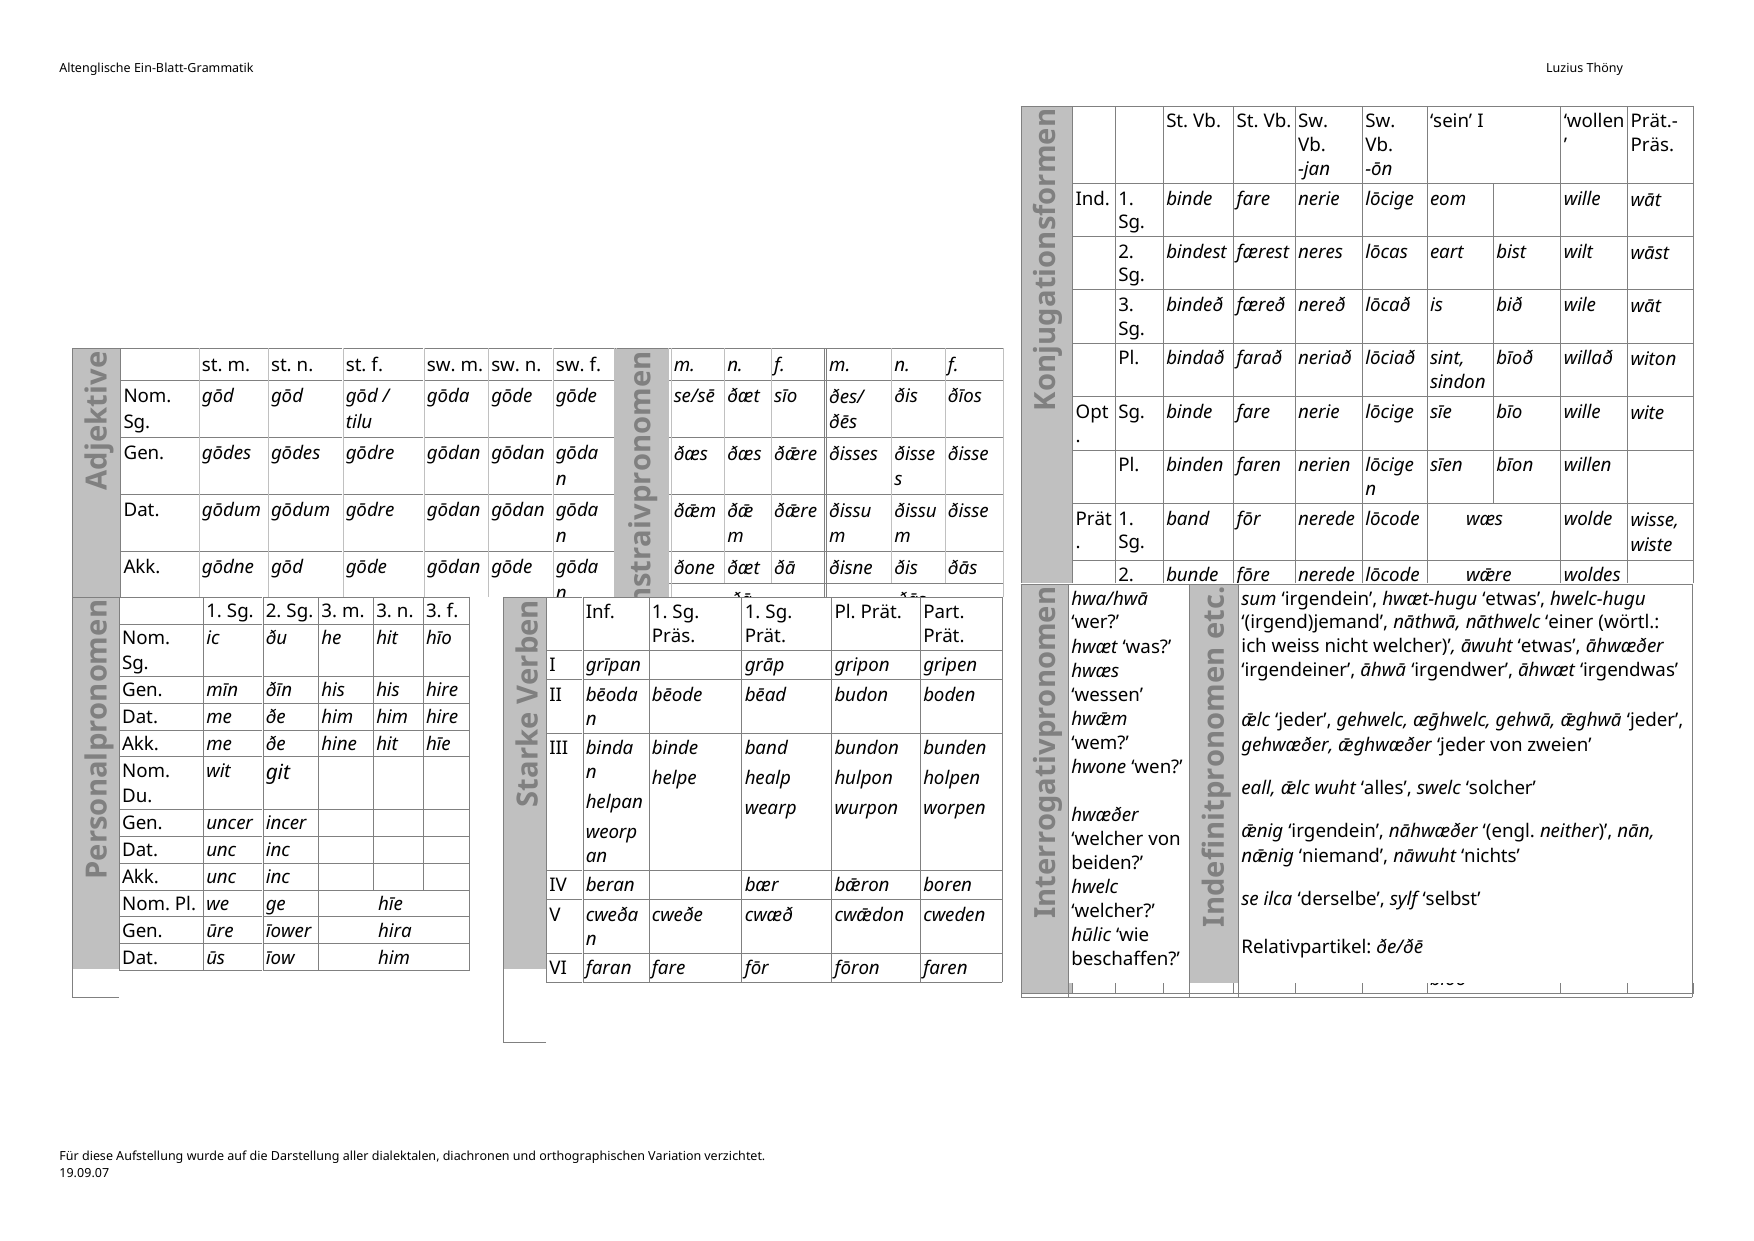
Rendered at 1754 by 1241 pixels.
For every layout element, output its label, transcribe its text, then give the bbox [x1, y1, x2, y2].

table_cell wǣre [1428, 561, 1560, 583]
table_cell nerien [1296, 451, 1362, 503]
table_cell Prät. [1073, 504, 1115, 560]
table_cell farað [1239, 983, 1295, 993]
table_cell ðe [264, 704, 318, 730]
table_header 2. Sg. [264, 598, 318, 624]
table_cell [1073, 451, 1115, 503]
table_cell gōde [489, 552, 552, 597]
table_cell ðǣm [725, 495, 771, 551]
table_cell īower [264, 917, 318, 943]
table_cell hine [319, 731, 373, 756]
table_cell Gen. [120, 677, 203, 703]
table_cell [424, 837, 469, 863]
table_cell ðæt [725, 552, 771, 583]
table_cell nerie [1296, 184, 1362, 236]
table_cell band [1164, 504, 1233, 560]
table_cell ðǣm [672, 495, 724, 551]
table_header 1. Sg. [204, 598, 262, 624]
table_cell cweðe [650, 900, 741, 953]
table_cell sīo [772, 381, 824, 437]
table_cell faran [584, 954, 649, 969]
table_cell gōd [200, 381, 268, 437]
table_cell Akk. [120, 864, 203, 890]
table_cell Ind. [1073, 184, 1115, 236]
table_cell beran [584, 871, 649, 899]
table_cell ðǣre [772, 438, 824, 494]
table_cell git [264, 757, 318, 809]
table_cell ðisse [946, 438, 1003, 494]
table_header n. [725, 349, 771, 380]
table_cell lōcas [1363, 237, 1427, 289]
table_cell hīo [424, 625, 469, 676]
table_cell hit [374, 625, 423, 676]
table_cell lōcað [1363, 290, 1427, 343]
table_header st. m. [200, 349, 268, 380]
table_cell gōdan [425, 438, 488, 494]
table_cell gōdes [269, 438, 342, 494]
table_cell unc [204, 837, 262, 863]
table_cell Dat. [120, 944, 203, 969]
table_cell wolde [1561, 504, 1627, 560]
table_cell [1628, 451, 1693, 503]
table_cell witon [1628, 344, 1693, 396]
table_cell gōd / tilu [344, 381, 423, 437]
table_cell bær [742, 871, 831, 899]
table_cell fōr [1234, 504, 1295, 560]
table_cell [650, 871, 741, 899]
table_cell nerede [1296, 504, 1362, 560]
table_cell him [374, 704, 423, 730]
table_cell [374, 757, 423, 809]
table_header Pl. Prät. [832, 598, 920, 650]
table_cell [424, 810, 469, 836]
table_cell lōcodes [1363, 561, 1427, 583]
table_cell cweðan [584, 900, 649, 953]
table_cell witað [1628, 983, 1692, 993]
table_cell II [547, 680, 582, 733]
table_cell gōdes [200, 438, 268, 494]
table_cell willen [1561, 451, 1627, 503]
table_cell wit [204, 757, 262, 809]
table_header St. Vb. [1164, 107, 1233, 183]
table_header 1. Sg. Präs. [650, 598, 741, 650]
table_cell lōcode [1363, 504, 1427, 560]
table_cell bindað [1190, 983, 1233, 993]
table_cell mīn [204, 677, 262, 703]
table_cell 2. Sg. [1116, 237, 1163, 289]
table_cell band healp wearp [742, 734, 831, 870]
table_cell ūs [204, 944, 262, 969]
table_header Part. Prät. [921, 598, 1002, 650]
table_cell 1. Sg. [1116, 504, 1163, 560]
table_cell ðe [264, 731, 318, 756]
table_cell īow [264, 944, 318, 969]
table_cell ðisne [827, 552, 891, 583]
table_header Prät.- Präs. [1628, 107, 1693, 183]
table_cell se/sē [672, 381, 724, 437]
table_cell ūre [204, 917, 262, 943]
table_header sum ‘irgendein’, hwæt-hugu ‘etwas’, hwelc-hugu ‘(irgend)jemand’, nāthwā, nāthwelc ‘einer (wörtl.: ich weiss nicht welcher)’, āwuht ‘etwas’, āhwæðer ‘irgendeiner’, āhwā ‘irgendwer’, āhwæt ‘irgendwas’ ǣlc ‘jeder’, gehwelc, æḡhwelc, gehwā, ǣghwā ‘jeder’, gehwæðer, ǣghwæðer ‘jeder von zweien’ eall, ǣlc wuht ‘alles’, swelc ‘solcher’ ǣnig ‘irgendein’, nāhwæðer ‘(engl. neither)’, nān, nǣnig ‘niemand’, nāwuht ‘nichts’ se ilca ‘derselbe’, sylf ‘selbst’ Relativpartikel: ðe/ðē [1239, 585, 1692, 983]
table_cell Gen. [120, 917, 203, 943]
table_header st. n. [269, 349, 342, 380]
table_cell bunden holpen worpen [921, 734, 1002, 870]
table_cell is [1428, 290, 1493, 343]
table_cell bindað [1164, 983, 1189, 993]
table_cell sint, sindon [1428, 344, 1493, 396]
table_cell ðæs [725, 438, 771, 494]
table_cell færeð [1234, 290, 1295, 343]
table_cell [1561, 983, 1627, 993]
table_cell ðǣre [772, 495, 824, 551]
table_cell bunde [1164, 561, 1233, 583]
table_cell Pl. [1116, 344, 1163, 396]
table_cell [424, 757, 469, 809]
table_cell uncer [204, 810, 262, 836]
table_cell ðissum [827, 495, 891, 551]
table_cell gōde [344, 552, 423, 597]
table_header m. [672, 349, 724, 380]
table_header f. [772, 349, 824, 380]
table_cell ðæt [725, 381, 771, 437]
table_cell ðisses [827, 438, 891, 494]
table_cell faren [921, 954, 1002, 969]
table_cell incer [264, 810, 318, 836]
table_cell Gen. [120, 810, 203, 836]
table_cell his [374, 677, 423, 703]
table_cell bindað [1164, 344, 1233, 396]
table_cell wilt [1561, 237, 1627, 289]
table_cell gōdne [200, 552, 268, 597]
table_cell fare [1234, 397, 1295, 450]
table_cell fōr [742, 954, 831, 969]
table_cell ðu [264, 625, 318, 676]
table_cell gōdan [554, 552, 614, 597]
table_cell binde [1164, 397, 1233, 450]
table_cell wille [1561, 184, 1627, 236]
table_cell gōdum [269, 495, 342, 551]
table_cell gōde [554, 381, 614, 437]
table_cell bēodan [584, 680, 649, 733]
table_cell woldes [1561, 561, 1627, 583]
table_header ‘wollen’ [1561, 107, 1627, 183]
table_cell nerie [1296, 397, 1362, 450]
table_cell fōron [832, 954, 920, 969]
table_cell ðone [672, 552, 724, 583]
table_cell [319, 757, 373, 809]
table_cell ðās [827, 584, 1003, 597]
table_cell wesað, bīoð [1428, 983, 1560, 993]
table_cell Nom. Sg. [120, 625, 203, 676]
table_cell hīe [319, 891, 469, 916]
table_cell bēode [650, 680, 741, 733]
table_cell gōdan [554, 438, 614, 494]
table_cell sīe [1428, 397, 1493, 450]
table_cell ðissum [892, 495, 945, 551]
table_cell ðis [892, 552, 945, 583]
table_cell binde helpe [650, 734, 741, 870]
table_cell faren [1234, 451, 1295, 503]
table_cell budon [832, 680, 920, 733]
table_cell me [204, 731, 262, 756]
table_cell hira [319, 917, 469, 943]
table_cell lōciað [1363, 344, 1427, 396]
table_cell ðes/ðēs [827, 381, 891, 437]
table_cell Sg. [1116, 397, 1163, 450]
table_cell gōdre [344, 438, 423, 494]
table_cell bǣron [832, 871, 920, 899]
table_cell gōd [269, 552, 342, 597]
table_header m. [827, 349, 891, 380]
table_cell bist [1494, 237, 1560, 289]
table_cell Opt. [1073, 397, 1115, 450]
table_header sw. n. [489, 349, 552, 380]
table_cell ðīos [946, 381, 1003, 437]
table_cell ðīn [264, 677, 318, 703]
table_header Sw. Vb. -jan [1296, 107, 1362, 183]
table_cell grāp [742, 651, 831, 679]
table_cell fare [650, 954, 741, 969]
table_cell 1. Sg. [1116, 184, 1163, 236]
table_header Demonstraivpronomen [617, 349, 668, 597]
table_cell gōdan [489, 438, 552, 494]
table_header sw. f. [554, 349, 614, 380]
table_cell sīen [1428, 451, 1493, 503]
table_cell cwæð [742, 900, 831, 953]
table_header n. [892, 349, 945, 380]
table_cell Gen. [121, 438, 199, 494]
table_header [121, 349, 199, 380]
table_cell gripen [921, 651, 1002, 679]
table_cell wāt [1628, 184, 1693, 236]
table_cell Nom. Sg. [121, 381, 199, 437]
table_cell Dat. [121, 495, 199, 551]
table_header 1. Sg. Prät. [742, 598, 831, 650]
table_cell gōdan [425, 552, 488, 597]
table_cell lōcigen [1363, 451, 1427, 503]
table_cell me [204, 704, 262, 730]
table_header [1116, 107, 1163, 183]
table_cell ðā [772, 552, 824, 583]
table_cell ic [204, 625, 262, 676]
table_cell neriað [1296, 983, 1362, 993]
table_cell [1073, 561, 1115, 583]
table_cell wile [1561, 290, 1627, 343]
table_cell [319, 837, 373, 863]
table_cell ðisses [892, 438, 945, 494]
table_cell fōre [1234, 561, 1295, 583]
table_cell Pl. [1116, 451, 1163, 503]
table_cell ðā [672, 584, 824, 597]
table_cell [650, 651, 741, 679]
table_cell [424, 864, 469, 890]
table_header [1073, 107, 1115, 183]
table_cell his [319, 677, 373, 703]
table_cell [1494, 184, 1560, 236]
table_cell bindeð [1164, 290, 1233, 343]
table_header sw. m. [425, 349, 488, 380]
table_cell binde [1164, 184, 1233, 236]
table_cell hīe [424, 731, 469, 756]
table_cell gōd [269, 381, 342, 437]
table_cell Nom. Pl. [120, 891, 203, 916]
table_cell [374, 810, 423, 836]
table_cell boden [921, 680, 1002, 733]
table_cell [1073, 290, 1115, 343]
table_cell wisse, wiste [1628, 504, 1693, 560]
table_cell bīon [1494, 451, 1560, 503]
table_cell 2. Pl. [1116, 983, 1163, 993]
table_cell lōciað [1363, 983, 1427, 993]
table_cell eart [1428, 237, 1493, 289]
table_cell eom [1428, 184, 1493, 236]
table_cell Dat. [120, 837, 203, 863]
table_cell bīo [1494, 397, 1560, 450]
table_cell 2. Sg. [1116, 561, 1163, 583]
table_header Inf. [584, 598, 649, 650]
table_header 3. m. [319, 598, 373, 624]
table_header [1022, 983, 1068, 993]
table_cell bindan helpan weorpan [584, 734, 649, 870]
table_header Indefinitpronomen etc. [1190, 585, 1238, 983]
table_cell him [319, 944, 469, 969]
table_cell gōdan [425, 495, 488, 551]
table_cell ðæs [672, 438, 724, 494]
table_cell he [319, 625, 373, 676]
table_header [120, 598, 203, 624]
table_cell cweden [921, 900, 1002, 953]
table_cell gripon [832, 651, 920, 679]
table_cell Nom. Du. [120, 757, 203, 809]
table_cell [1628, 561, 1693, 583]
table_cell neres [1296, 237, 1362, 289]
table_header Konjugationsformen [1022, 107, 1072, 583]
table_header ‘sein’ I [1428, 107, 1560, 183]
table_cell bið [1494, 290, 1560, 343]
table_cell III [547, 734, 582, 870]
table_cell [1073, 983, 1115, 993]
table_cell IV [547, 871, 582, 899]
table_cell farað [1234, 344, 1295, 396]
table_cell we [204, 891, 262, 916]
table_cell wāt [1628, 290, 1693, 343]
table_cell ðās [946, 552, 1003, 583]
table_cell grīpan [584, 651, 649, 679]
table_header Starke Verben [504, 598, 546, 969]
table_cell Akk. [120, 731, 203, 756]
table_cell neriað [1296, 344, 1362, 396]
table_cell him [319, 704, 373, 730]
table_cell lōcige [1363, 397, 1427, 450]
table_cell [374, 837, 423, 863]
table_cell bēad [742, 680, 831, 733]
table_cell gōda [425, 381, 488, 437]
table_cell lōcige [1363, 184, 1427, 236]
table_header 3. f. [424, 598, 469, 624]
table_cell Dat. [120, 704, 203, 730]
table_header hwa/hwā ‘wer?’ hwæt ‘was?’ hwæs ‘wessen’ hwǣm ‘wem?’ hwone ‘wen?’ hwæðer ‘welcher von beiden?’ hwelc ‘welcher?’ hūlic ‘wie beschaffen?’ [1069, 585, 1189, 983]
table_header st. f. [344, 349, 423, 380]
table_cell gōdan [554, 495, 614, 551]
table_header Personalpronomen [73, 598, 119, 969]
table_cell gōdum [200, 495, 268, 551]
table_cell færest [1234, 237, 1295, 289]
table_cell VI [547, 954, 582, 969]
table_cell unc [204, 864, 262, 890]
table_cell 3. Sg. [1116, 290, 1163, 343]
table_cell binden [1164, 451, 1233, 503]
table_cell [319, 810, 373, 836]
table_cell bundon hulpon wurpon [832, 734, 920, 870]
table_cell cwǣdon [832, 900, 920, 953]
table_header Interrogativpronomen [1022, 585, 1068, 983]
table_cell V [547, 900, 582, 953]
table_cell gōdan [489, 495, 552, 551]
table_header [547, 598, 582, 650]
table_cell wille [1561, 397, 1627, 450]
table_cell inc [264, 837, 318, 863]
table_cell [1073, 344, 1115, 396]
table_cell ðisse [946, 495, 1003, 551]
table_cell [1073, 237, 1115, 289]
table_cell wæs [1428, 504, 1560, 560]
table_cell neredes [1296, 561, 1362, 583]
table_cell wite [1628, 397, 1693, 450]
table_cell ðis [892, 381, 945, 437]
table_header f. [946, 349, 1003, 380]
table_header St. Vb. [1234, 107, 1295, 183]
table_cell gōdre [344, 495, 423, 551]
table_cell ge [264, 891, 318, 916]
table_cell hit [374, 731, 423, 756]
table_cell inc [264, 864, 318, 890]
table_header Sw. Vb. -ōn [1363, 107, 1427, 183]
table_cell hire [424, 677, 469, 703]
table_cell [374, 864, 423, 890]
table_cell hire [424, 704, 469, 730]
table_cell willað [1561, 344, 1627, 396]
table_cell I [547, 651, 582, 679]
table_cell fare [1234, 184, 1295, 236]
table_cell bīoð [1494, 344, 1560, 396]
table_cell boren [921, 871, 1002, 899]
table_cell [319, 864, 373, 890]
table_cell bindest [1164, 237, 1233, 289]
table_header 3. n. [374, 598, 423, 624]
table_cell gōde [489, 381, 552, 437]
table_header Adjektive [73, 349, 120, 597]
table_cell nereð [1296, 290, 1362, 343]
table_cell wāst [1628, 237, 1693, 289]
table_cell Akk. [121, 552, 199, 597]
